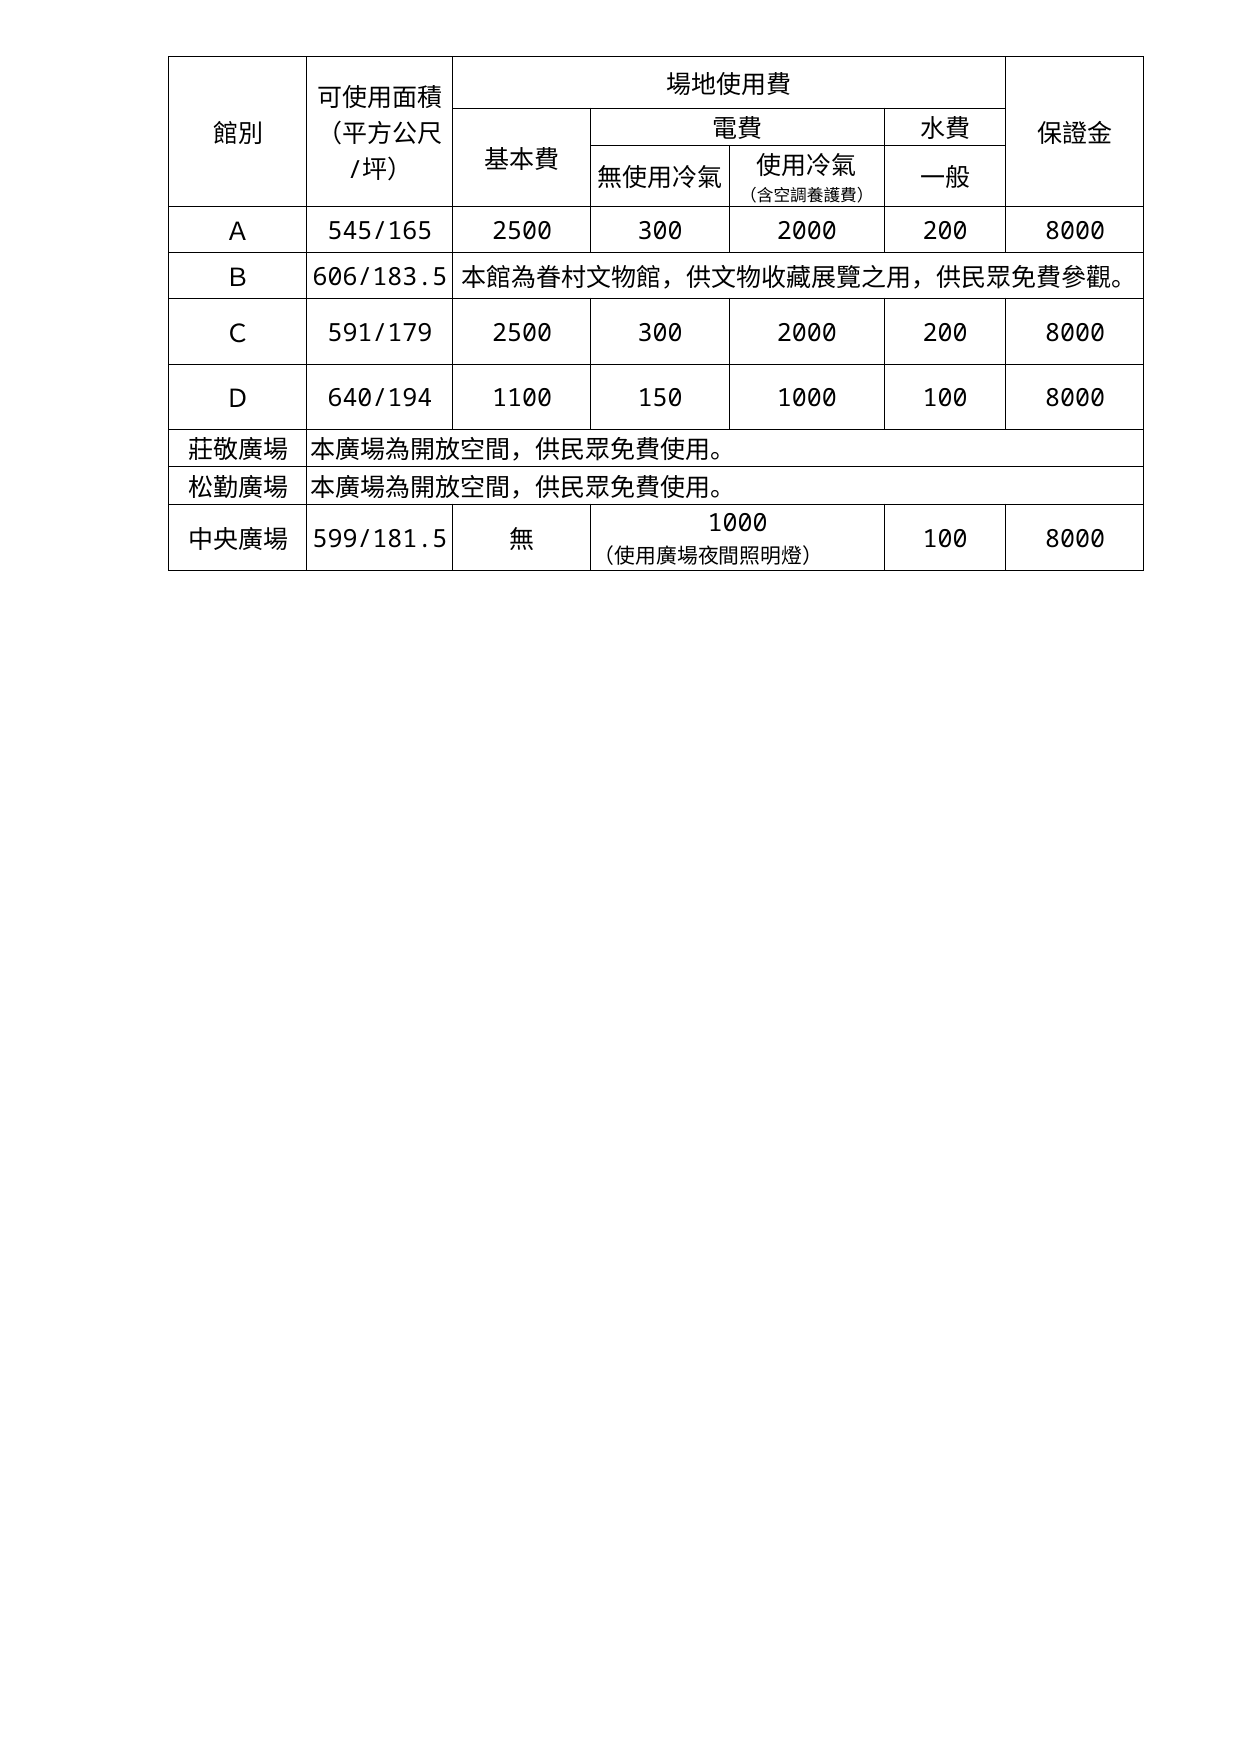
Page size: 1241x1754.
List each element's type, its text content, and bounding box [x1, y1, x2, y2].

table_cell 640/194 [307, 365, 452, 429]
table_cell 200 [885, 207, 1005, 252]
table_cell 606/183.5 [307, 253, 452, 298]
table_cell 8000 [1006, 365, 1143, 429]
table_cell Ｄ [169, 365, 306, 429]
table_cell 591/179 [307, 299, 452, 364]
table_cell 1000 （使用廣場夜間照明燈） [591, 505, 884, 570]
table_header 可使用面積 （平方公尺/坪） [307, 57, 452, 206]
table_cell 水費 [885, 109, 1005, 145]
table_cell 8000 [1006, 299, 1143, 364]
table_cell 100 [885, 365, 1005, 429]
table_cell 545/165 [307, 207, 452, 252]
table_cell 本廣場為開放空間，供民眾免費使用。 [307, 430, 1143, 466]
table_cell 300 [591, 299, 729, 364]
table_cell 1100 [453, 365, 590, 429]
table_cell 200 [885, 299, 1005, 364]
table_cell 本館為眷村文物館，供文物收藏展覽之用，供民眾免費參觀。 [453, 253, 1143, 298]
table_cell Ａ [169, 207, 306, 252]
table_cell 8000 [1006, 505, 1143, 570]
table_cell 使用冷氣 （含空調養護費） [730, 146, 884, 206]
table_cell 松勤廣場 [169, 467, 306, 503]
table_cell 2500 [453, 207, 590, 252]
table_cell 1000 [730, 365, 884, 429]
table_cell 電費 [591, 109, 884, 145]
table_cell 基本費 [453, 109, 590, 206]
table_cell 300 [591, 207, 729, 252]
table_cell 150 [591, 365, 729, 429]
table_cell 一般 [885, 146, 1005, 206]
table_header 保證金 [1006, 57, 1143, 206]
table_cell 8000 [1006, 207, 1143, 252]
table_cell Ｃ [169, 299, 306, 364]
table_cell 2500 [453, 299, 590, 364]
table_cell 無使用冷氣 [591, 146, 729, 206]
table_cell 莊敬廣場 [169, 430, 306, 466]
table_cell 無 [453, 505, 590, 570]
table_cell 2000 [730, 207, 884, 252]
table_cell Ｂ [169, 253, 306, 298]
table_cell 100 [885, 505, 1005, 570]
table_cell 中央廣場 [169, 505, 306, 570]
table_header 館別 [169, 57, 306, 206]
table_header 場地使用費 [453, 57, 1005, 107]
table_cell 599/181.5 [307, 505, 452, 570]
table_cell 2000 [730, 299, 884, 364]
table_cell 本廣場為開放空間，供民眾免費使用。 [307, 467, 1143, 503]
